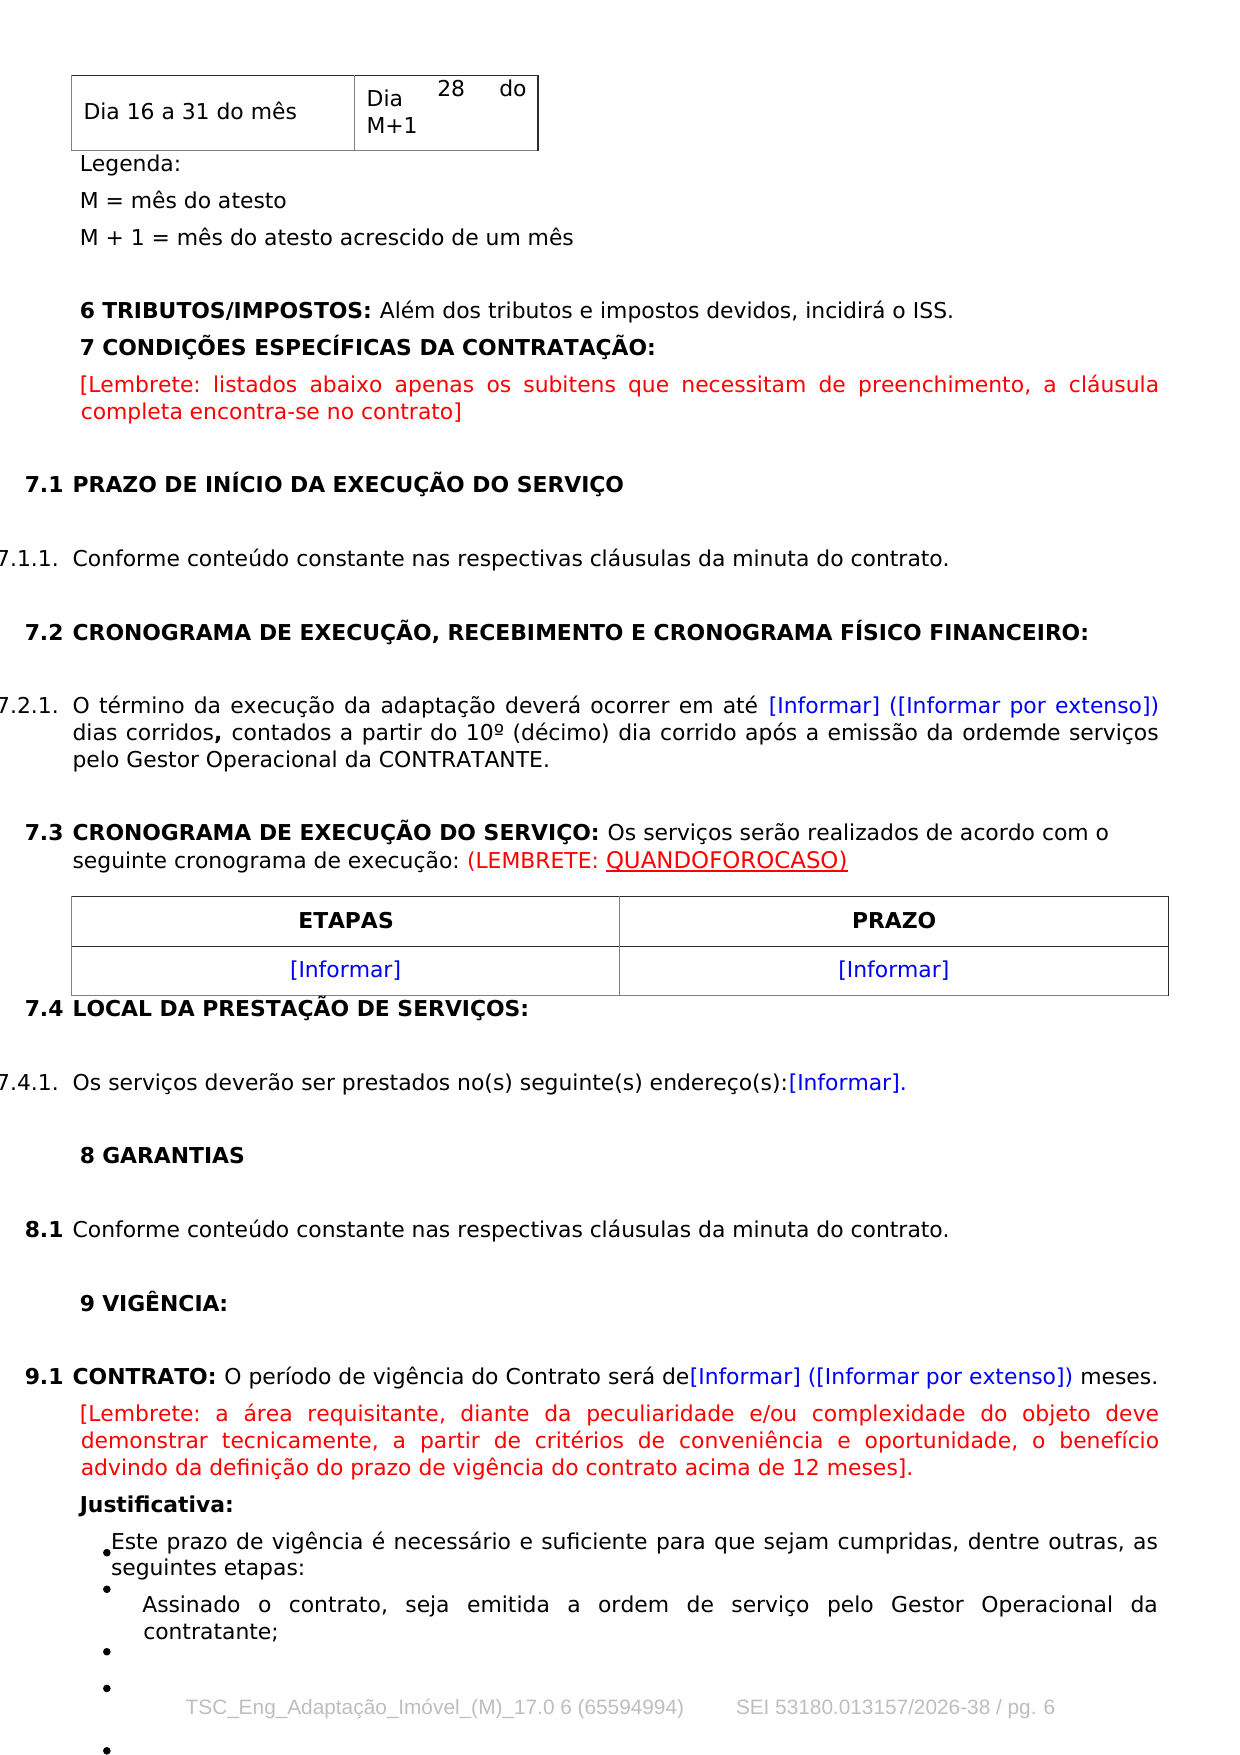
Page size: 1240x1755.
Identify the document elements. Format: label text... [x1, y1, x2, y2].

list Conforme conteúdo constante nas respectivas cláusulas da minuta do contrato. [0, 546, 1159, 572]
text [Lembrete: listados abaixo apenas os subitens que necessitam de preenchimento, a cláusula completa encontra-se no contrato] [79, 372, 1160, 424]
list VIGÊNCIA: [79, 1291, 1180, 1316]
table_cell do [499, 76, 537, 150]
table_cell [Informar] [620, 947, 1168, 995]
list PRAZO DE INÍCIO DA EXECUÇÃO DO SERVIÇO [24, 472, 1159, 498]
text M + 1 = mês do atesto acrescido de um mês [79, 225, 1159, 250]
list CRONOGRAMA DE EXECUÇÃO DO SERVIÇO: Os serviços serão realizados de acordo com o seguinte cronograma de execução: (LEMBRETE: QUANDOFOROCASO) [24, 820, 1159, 874]
list CRONOGRAMA DE EXECUÇÃO, RECEBIMENTO E CRONOGRAMA FÍSICO FINANCEIRO: [24, 619, 1159, 645]
table_cell Dia M+1 [355, 76, 437, 150]
list CONTRATO: O período de vigência do Contrato será de[Informar] ([Informar por extenso]) meses. [24, 1364, 1159, 1390]
text M = mês do atesto [79, 188, 1159, 213]
list LOCAL DA PRESTAÇÃO DE SERVIÇOS: [24, 996, 1159, 1022]
list TRIBUTOS/IMPOSTOS: Além dos tributos e impostos devidos, incidirá o ISS. [79, 298, 1180, 324]
table_cell [Informar] [72, 947, 619, 995]
table_header ETAPAS [72, 897, 619, 946]
text Este prazo de vigência é necessário e suficiente para que sejam cumpridas, dentre outras, as seguintes etapas: [79, 1529, 1159, 1581]
table_cell Dia 16 a 31 do mês [72, 76, 354, 150]
table_cell 28 [437, 76, 499, 150]
text Legenda: [79, 151, 1159, 176]
list O término da execução da adaptação deverá ocorrer em até [Informar] ([Informar por extenso]) dias corridos, contados a partir do 10º (décimo) dia corrido após a emissão da ordemde serviços pelo Gestor Operacional da CONTRATANTE. [0, 693, 1159, 772]
table_header PRAZO [620, 897, 1168, 946]
list GARANTIAS [79, 1143, 1180, 1169]
list Os serviços deverão ser prestados no(s) seguinte(s) endereço(s):[Informar]. [0, 1070, 1159, 1096]
list CONDIÇÕES ESPECÍFICAS DA CONTRATAÇÃO: [79, 335, 1180, 361]
list Conforme conteúdo constante nas respectivas cláusulas da minuta do contrato. [24, 1217, 1159, 1243]
text [Lembrete: a área requisitante, diante da peculiaridade e/ou complexidade do objeto deve demonstrar tecnicamente, a partir de critérios de conveniência e oportunidade, o benefício advindo da definição do prazo de vigência do contrato acima de 12 meses]. [79, 1401, 1160, 1480]
text Justificativa: [79, 1492, 1180, 1517]
text Assinado o contrato, seja emitida a ordem de serviço pelo Gestor Operacional da contratante; [104, 1592, 1159, 1645]
